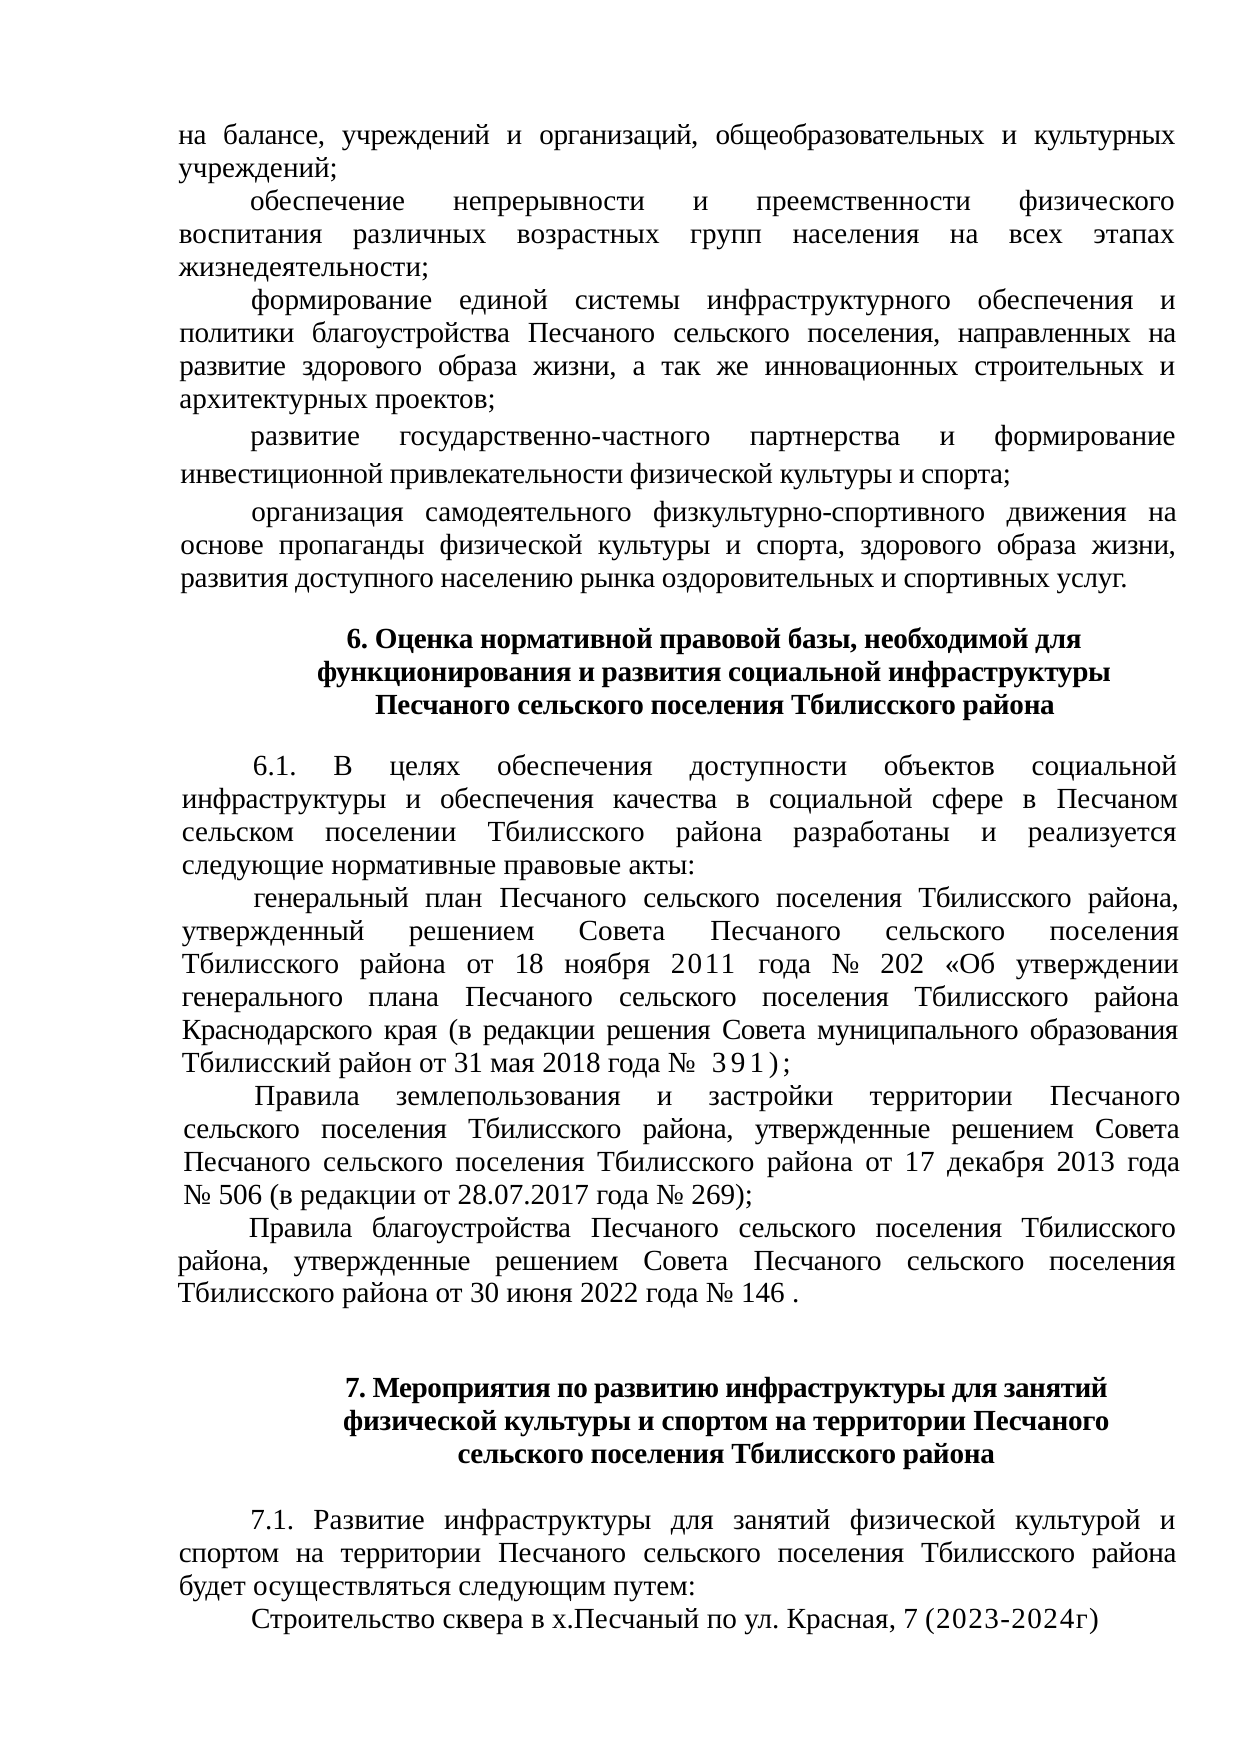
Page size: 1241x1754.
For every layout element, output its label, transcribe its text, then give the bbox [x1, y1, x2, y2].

text 7. Мероприятия по развитию инфраструктуры для занятий физической культуры и спортом на территории Песчаного сельского поселения Тбилисского района [271, 1371, 1181, 1471]
text Песчаного сельского поселения Тбилисского района [248, 688, 1181, 721]
text обеспечение непрерывности и преемственности физического воспитания различных возрастных групп населения на всех этапах жизнедеятельности; [179, 184, 1175, 283]
text развитие государственно-частного партнерства и формирование инвестиционной привлекательности физической культуры и спорта; [180, 415, 1176, 491]
text формирование единой системы инфраструктурного обеспечения и политики благоустройства Песчаного сельского поселения, направленных на развитие здорового образа жизни, а так же инновационных строительных и архитектурных проектов; [179, 283, 1176, 415]
text Правила землепользования и застройки территории Песчаного сельского поселения Тбилисского района, утвержденные решением Совета Песчаного сельского поселения Тбилисского района от 17 декабря 2013 года № 506 (в редакции от 28.07.2017 года № 269); [183, 1079, 1180, 1211]
text функционирования и развития социальной инфраструктуры [247, 655, 1181, 688]
text Строительство сквера в х.Песчаный по ул. Красная, 7 (2023-2024г) [179, 1602, 1177, 1635]
text 6. Оценка нормативной правовой базы, необходимой для [247, 622, 1181, 655]
text на балансе, учреждений и организаций, общеобразовательных и культурных учреждений; [178, 118, 1176, 184]
text организация самодеятельного физкультурно-спортивного движения на основе пропаганды физической культуры и спорта, здорового образа жизни, развития доступного населению рынка оздоровительных и спортивных услуг. [180, 495, 1177, 594]
text Правила благоустройства Песчаного сельского поселения Тбилисского района, утвержденные решением Совета Песчаного сельского поселения Тбилисского района от 30 июня 2022 года № 146 . [177, 1211, 1176, 1309]
text 6.1. В целях обеспечения доступности объектов социальной инфраструктуры и обеспечения качества в социальной сфере в Песчаном сельском поселении Тбилисского района разработаны и реализуется следующие нормативные правовые акты: [182, 749, 1178, 881]
text генеральный план Песчаного сельского поселения Тбилисского района, утвержденный решением Совета Песчаного сельского поселения Тбилисского района от 18 ноября 2011 года № 202 «Об утверждении генерального плана Песчаного сельского поселения Тбилисского района Краснодарского края (в редакции решения Совета муниципального образования Тбилисский район от 31 мая 2018 года № 391); [182, 881, 1179, 1079]
text 7.1. Развитие инфраструктуры для занятий физической культурой и спортом на территории Песчаного сельского поселения Тбилисского района будет осуществляться следующим путем: [179, 1503, 1177, 1602]
